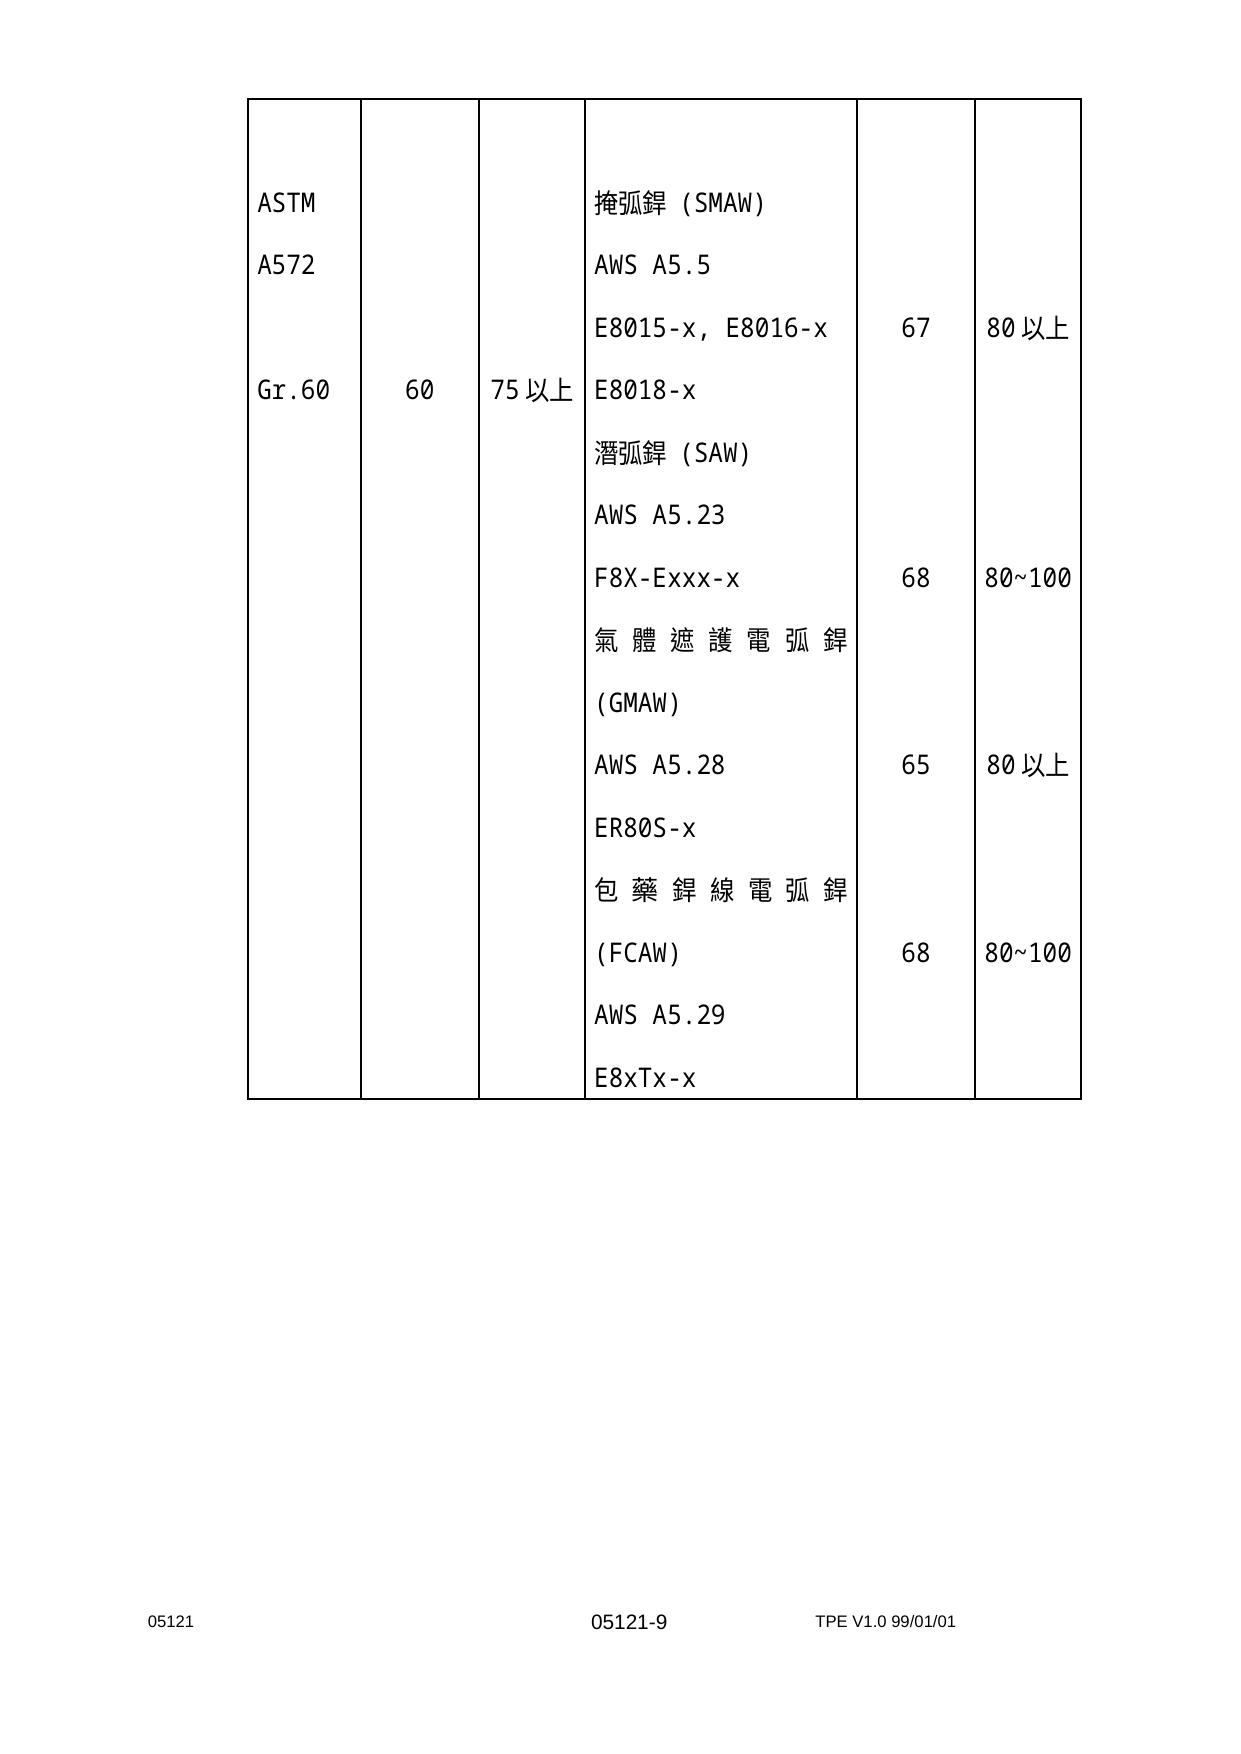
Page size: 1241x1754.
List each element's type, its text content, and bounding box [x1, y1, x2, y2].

table_cell 67 68 65 68 [858, 100, 974, 1097]
table_cell 掩弧銲 (SMAW) AWS A5.5 E8015-x, E8016-x E8018-x 潛弧銲 (SAW) AWS A5.23 F8X-Exxx-x 氣體遮護電弧銲(GMAW) AWS A5.28 ER80S-x 包藥銲線電弧銲(FCAW) AWS A5.29 E8xTx-x [586, 100, 856, 1097]
table_cell 80以上 80~100 80以上 80~100 [976, 100, 1080, 1097]
table_cell 75以上 [480, 100, 584, 1097]
table_cell 60 [362, 100, 478, 1097]
table_cell ASTM A572 Gr.60 [249, 100, 360, 1097]
